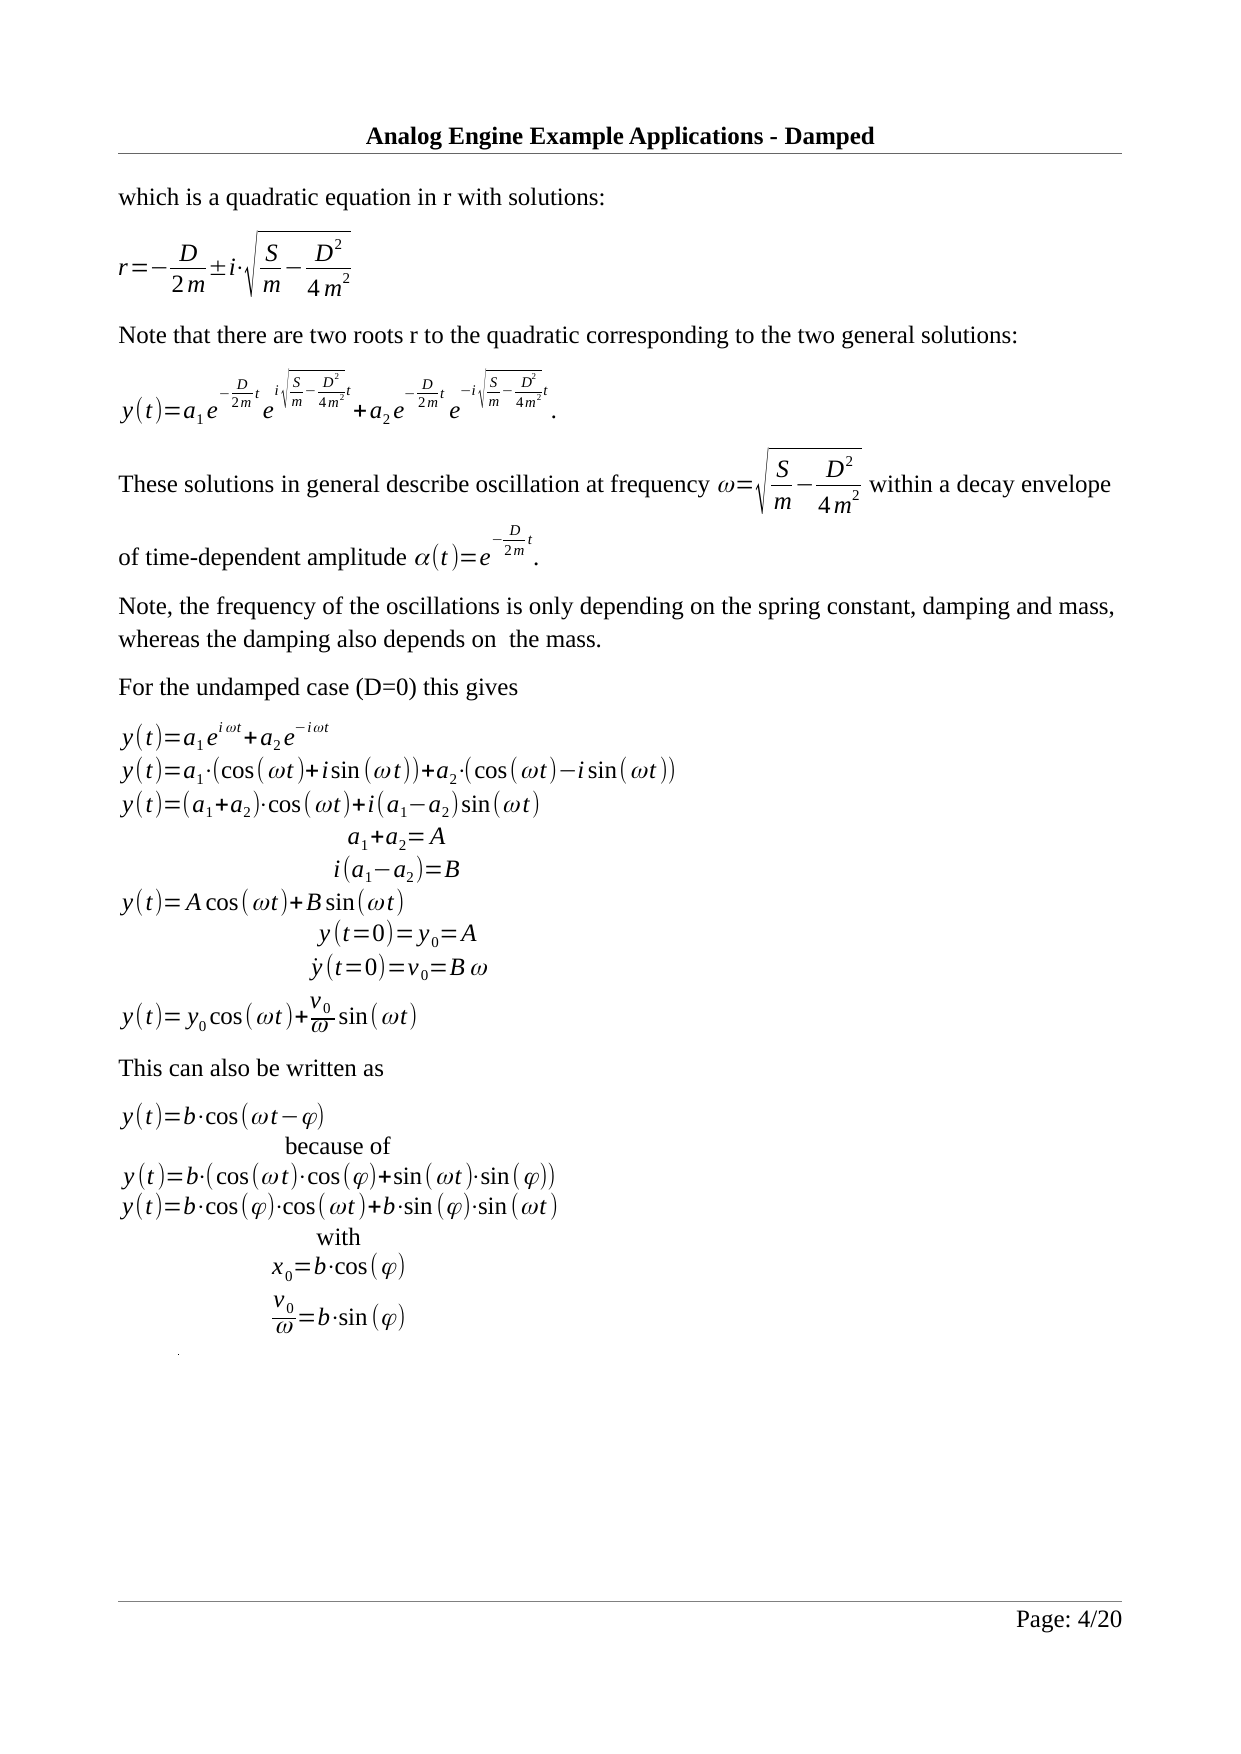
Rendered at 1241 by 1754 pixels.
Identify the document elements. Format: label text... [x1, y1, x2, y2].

text This can also be written as [118, 1053, 1122, 1082]
text Note, the frequency of the oscillations is only depending on the spring constant, damping and mass, whereas the damping also depends on the mass. [118, 591, 1122, 653]
text For the undamped case (D=0) this gives [118, 672, 1122, 701]
text Note that there are two roots r to the quadratic corresponding to the two general solutions: [118, 321, 1122, 349]
text These solutions in general describe oscillation at frequency within a decay envelope of time-dependent amplitude . [118, 447, 1122, 572]
text which is a quadratic equation in r with solutions: [118, 182, 1122, 211]
